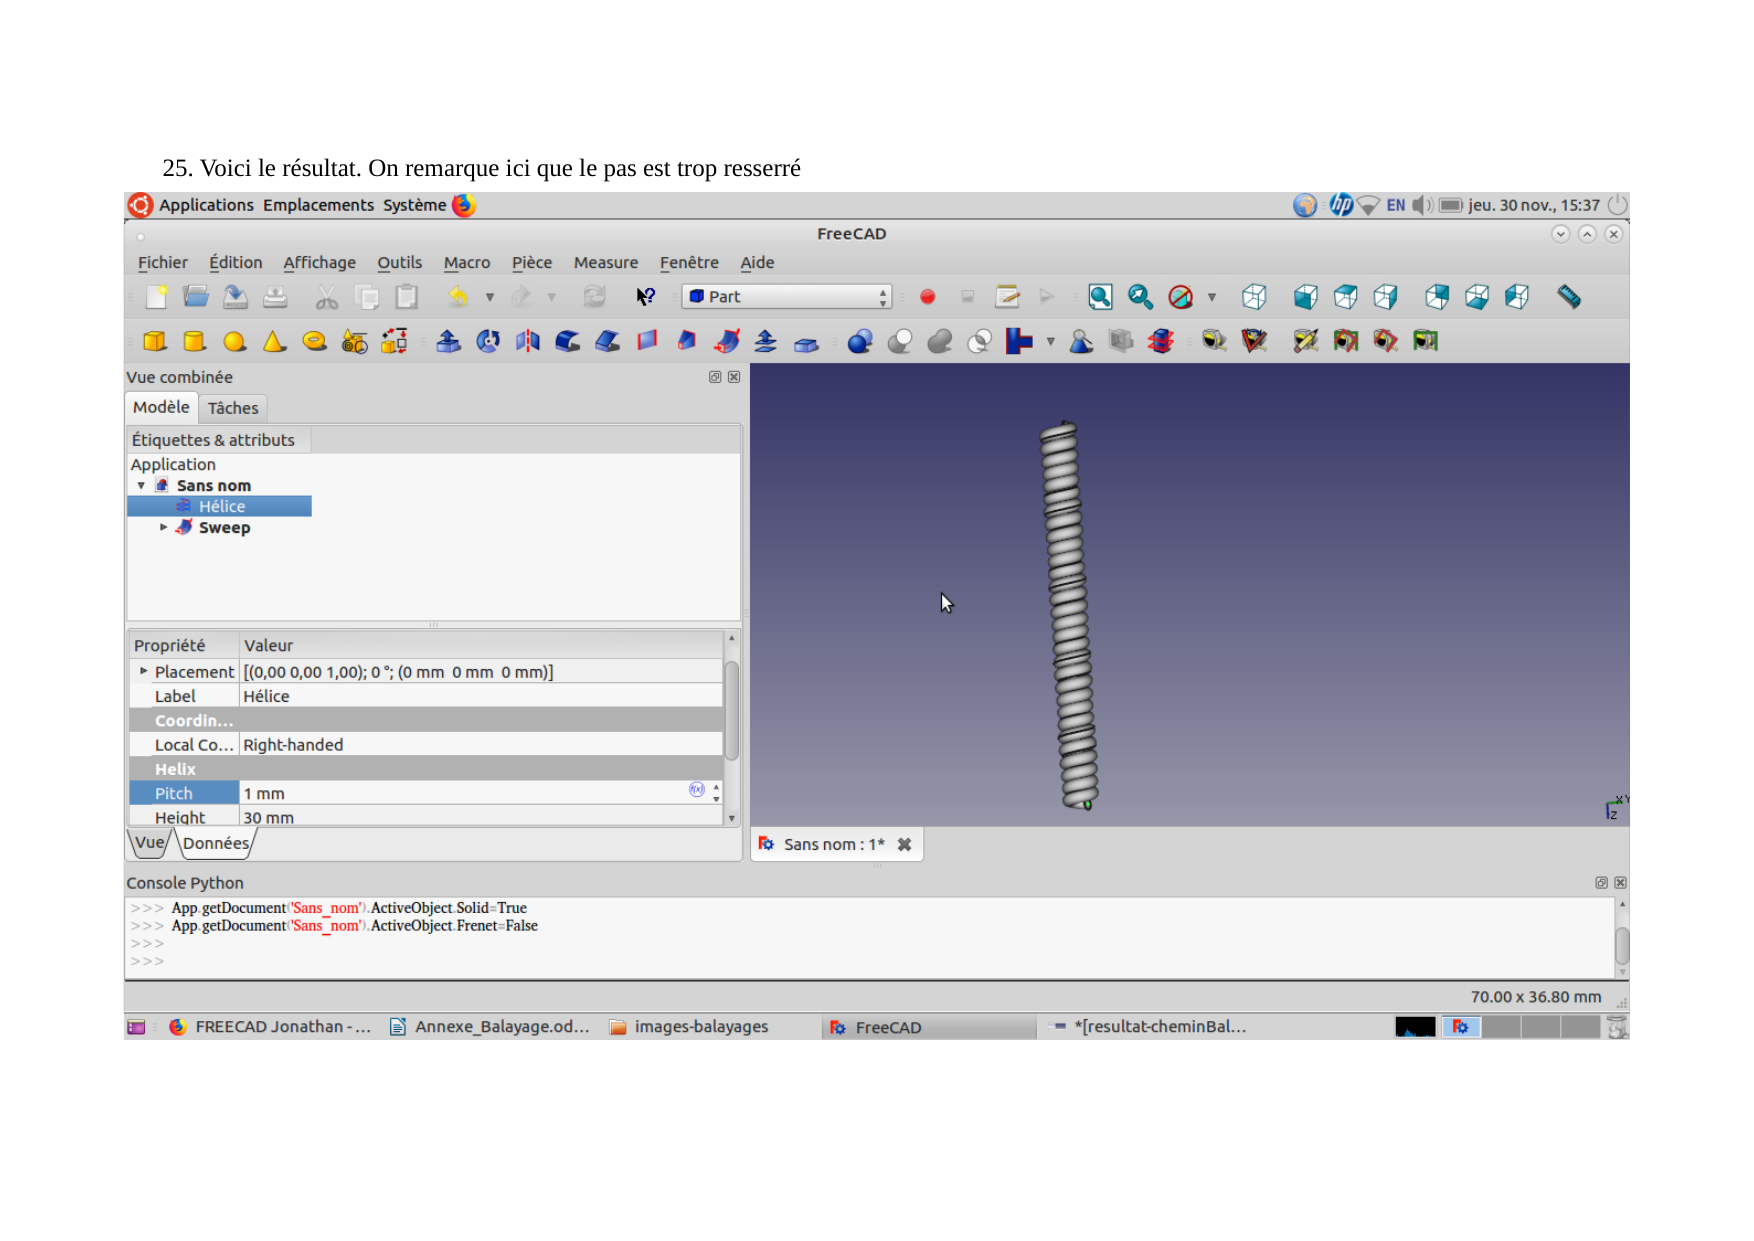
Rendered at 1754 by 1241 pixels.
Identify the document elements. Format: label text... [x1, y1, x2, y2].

table_header [118, 187, 1636, 1074]
picture [123, 192, 1630, 1040]
list Voici le résultat. On remarque ici que le pas est trop resserré [162, 153, 1636, 181]
